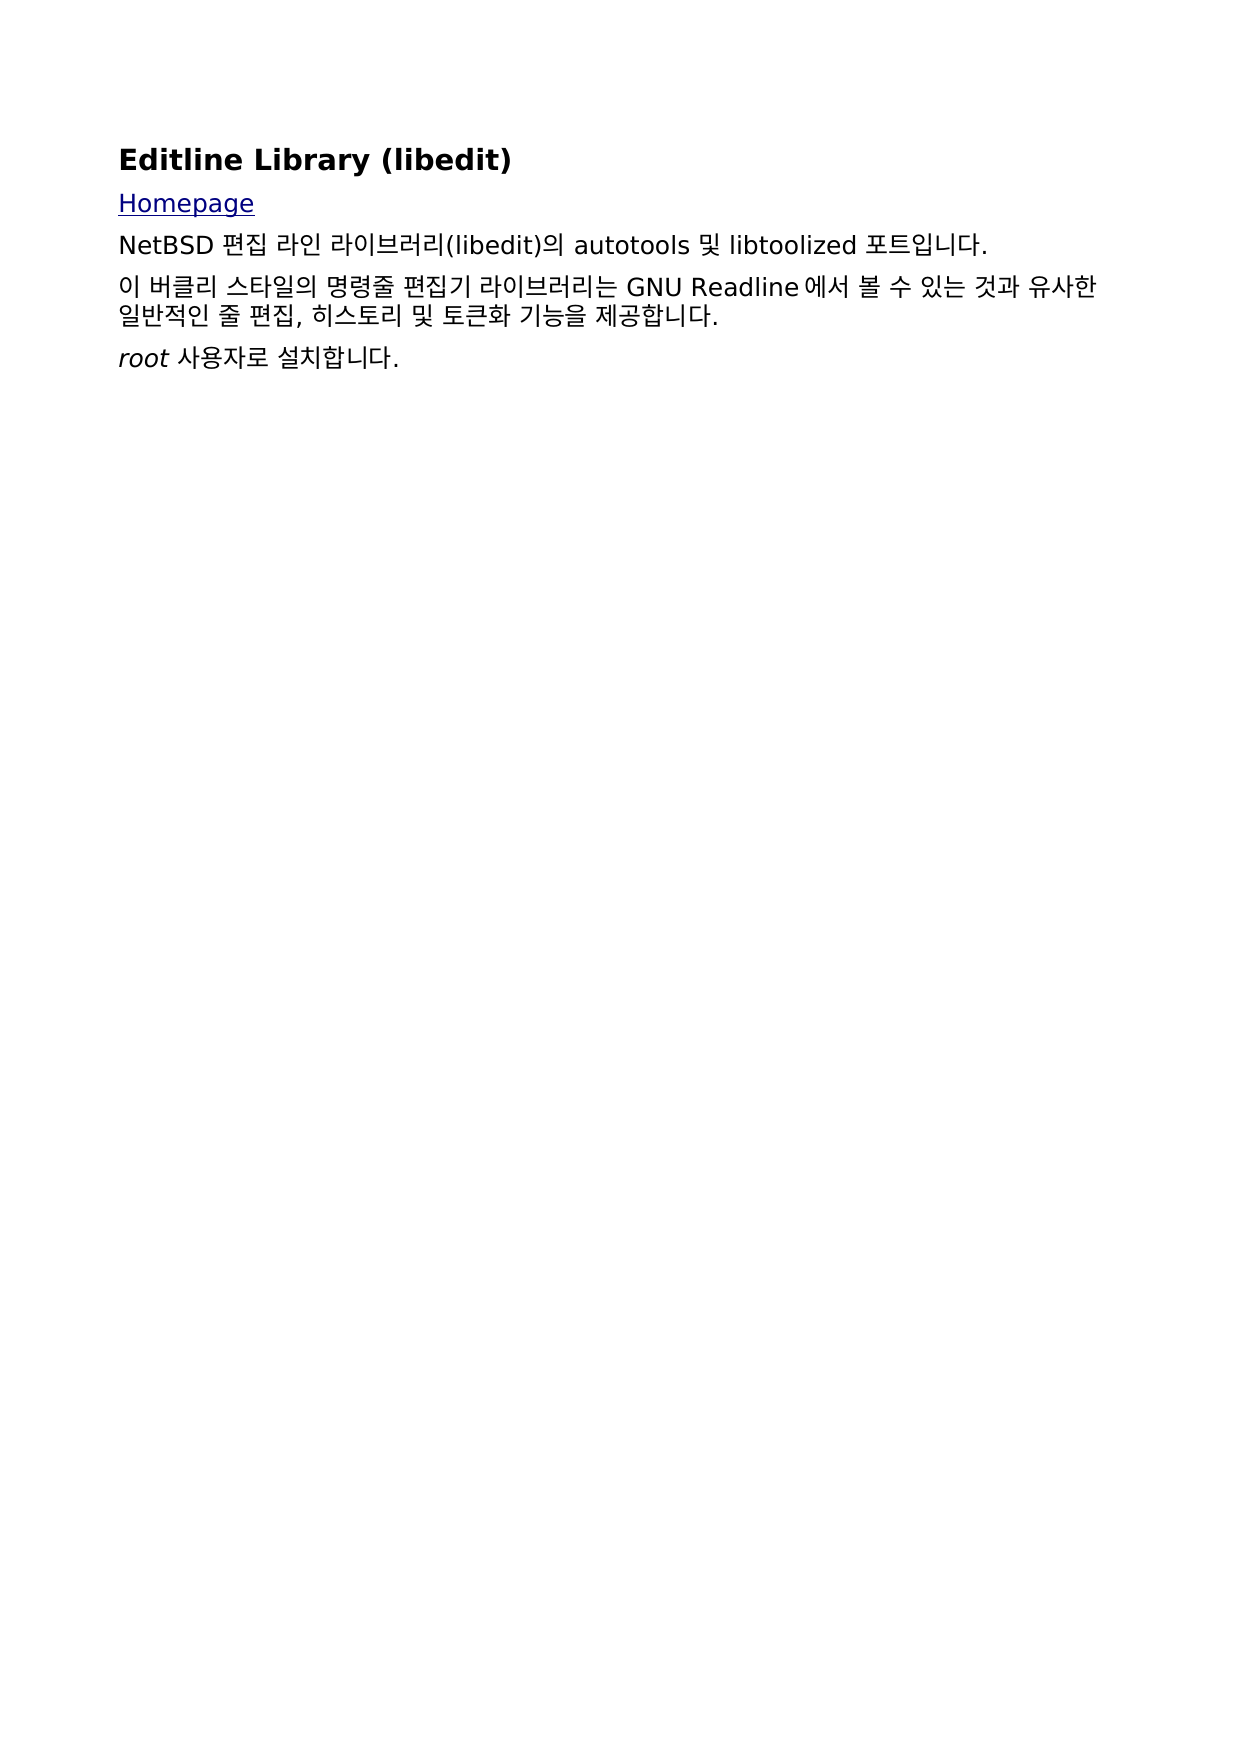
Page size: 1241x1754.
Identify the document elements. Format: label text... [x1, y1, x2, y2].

text 이 버클리 스타일의 명령줄 편집기 라이브러리는 GNU Readline에서 볼 수 있는 것과 유사한 일반적인 줄 편집, 히스토리 및 토큰화 기능을 제공합니다. [118, 273, 1122, 331]
subtitle Editline Library (libedit) [118, 143, 1122, 177]
text Homepage [118, 189, 1122, 219]
text root 사용자로 설치합니다. [118, 344, 1122, 373]
text NetBSD 편집 라인 라이브러리(libedit)의 autotools 및 libtoolized 포트입니다. [118, 231, 1122, 260]
